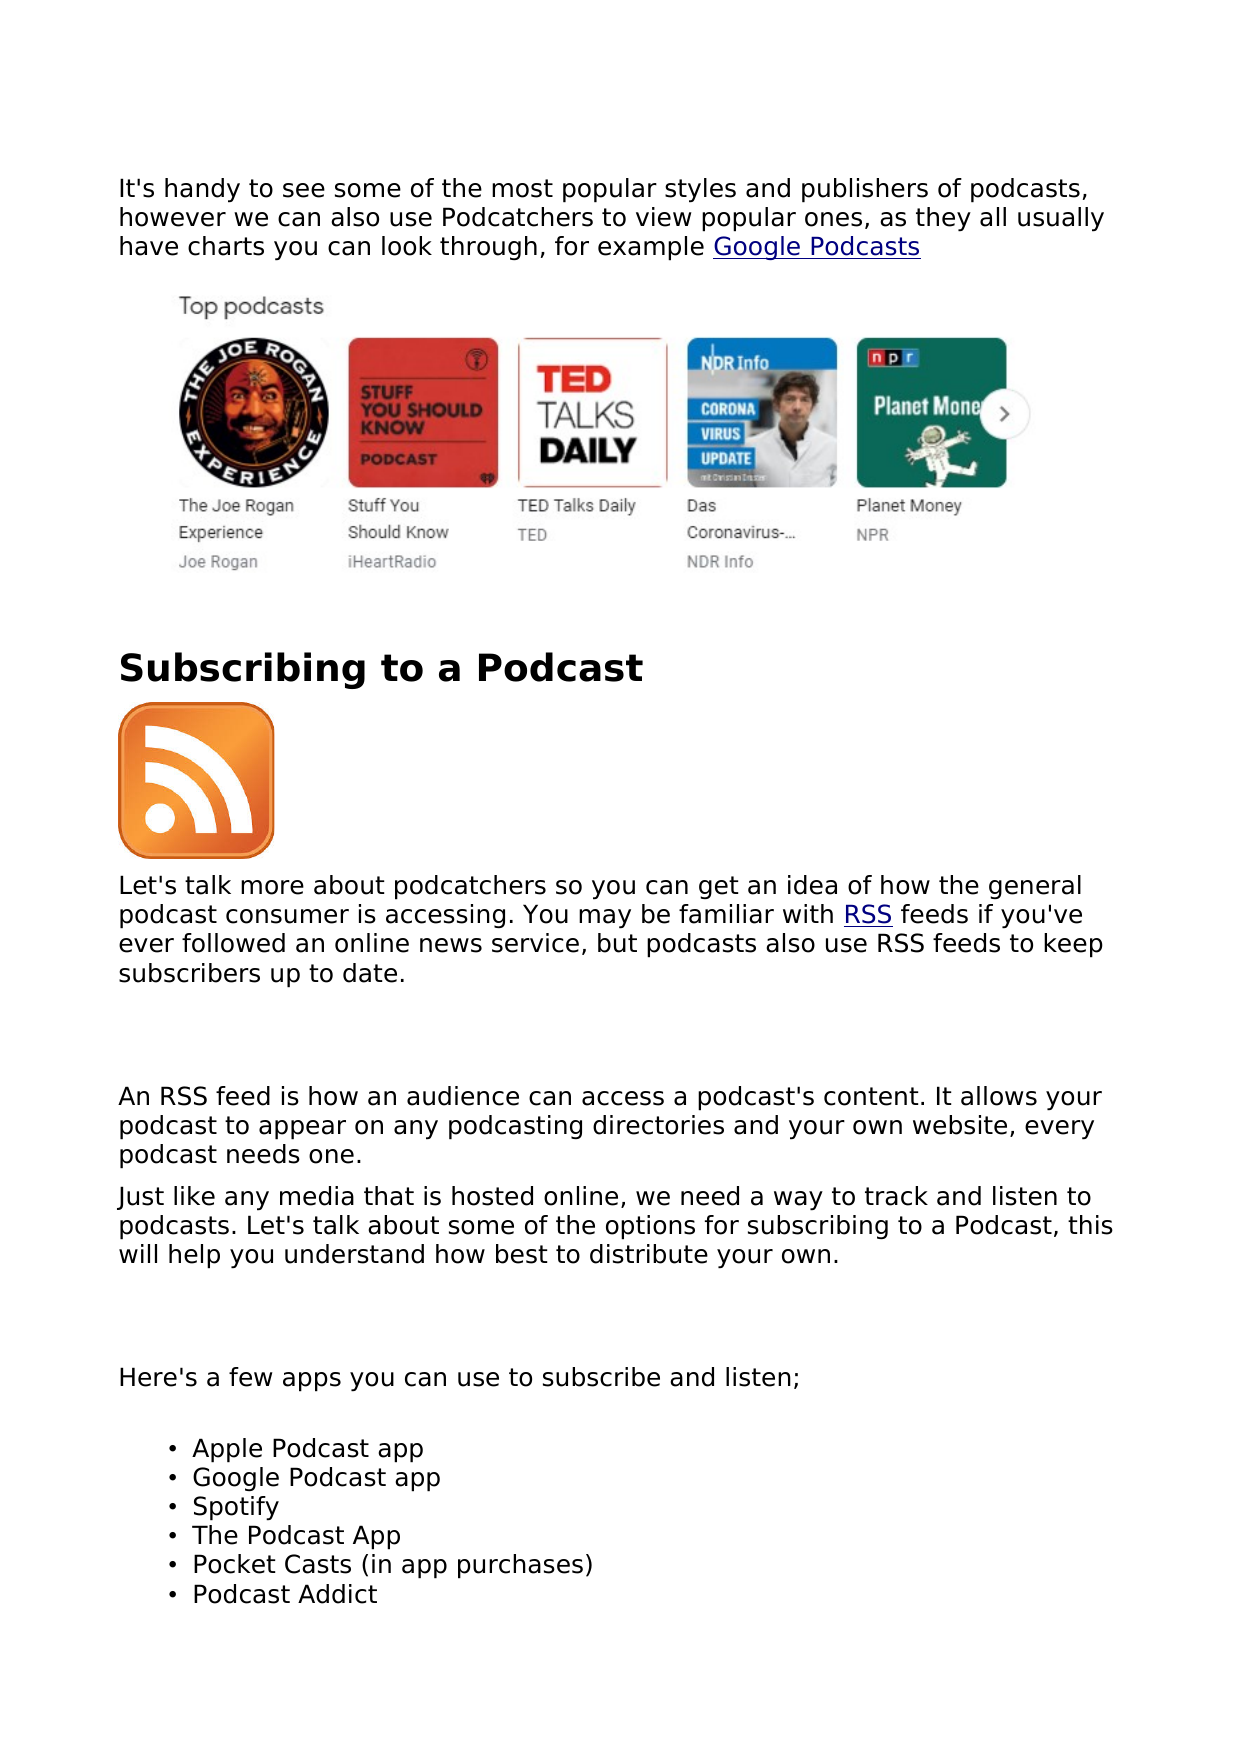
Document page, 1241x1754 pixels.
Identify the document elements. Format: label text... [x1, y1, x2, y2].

text It's handy to see some of the most popular styles and publishers of podcasts, however we can also use Podcatchers to view popular ones, as they all usually have charts you can look through, for example Google Podcasts [118, 174, 1122, 262]
list The Podcast App [177, 1521, 1122, 1551]
text Here's a few apps you can use to subscribe and listen; [118, 1363, 1122, 1392]
text Just like any media that is hosted online, we need a way to track and listen to podcasts. Let's talk about some of the options for subscribing to a Podcast, this will help you understand how best to distribute your own. [118, 1182, 1122, 1269]
picture [118, 274, 1056, 609]
list Apple Podcast app [177, 1434, 1122, 1463]
list Podcast Addict [177, 1580, 1122, 1609]
list Google Podcast app [177, 1463, 1122, 1492]
text An RSS feed is how an audience can access a podcast's content. It allows your podcast to appear on any podcasting directories and your own website, every podcast needs one. [118, 1082, 1122, 1169]
list Spotify [177, 1492, 1122, 1521]
text Let's talk more about podcatchers so you can get an idea of how the general podcast consumer is accessing. You may be familiar with RSS feeds if you've ever followed an online news service, but podcasts also use RSS feeds to keep subscribers up to date. [118, 871, 1122, 988]
subtitle Subscribing to a Podcast [118, 646, 1122, 690]
picture [118, 702, 275, 859]
list Pocket Casts (in app purchases) [177, 1551, 1122, 1580]
